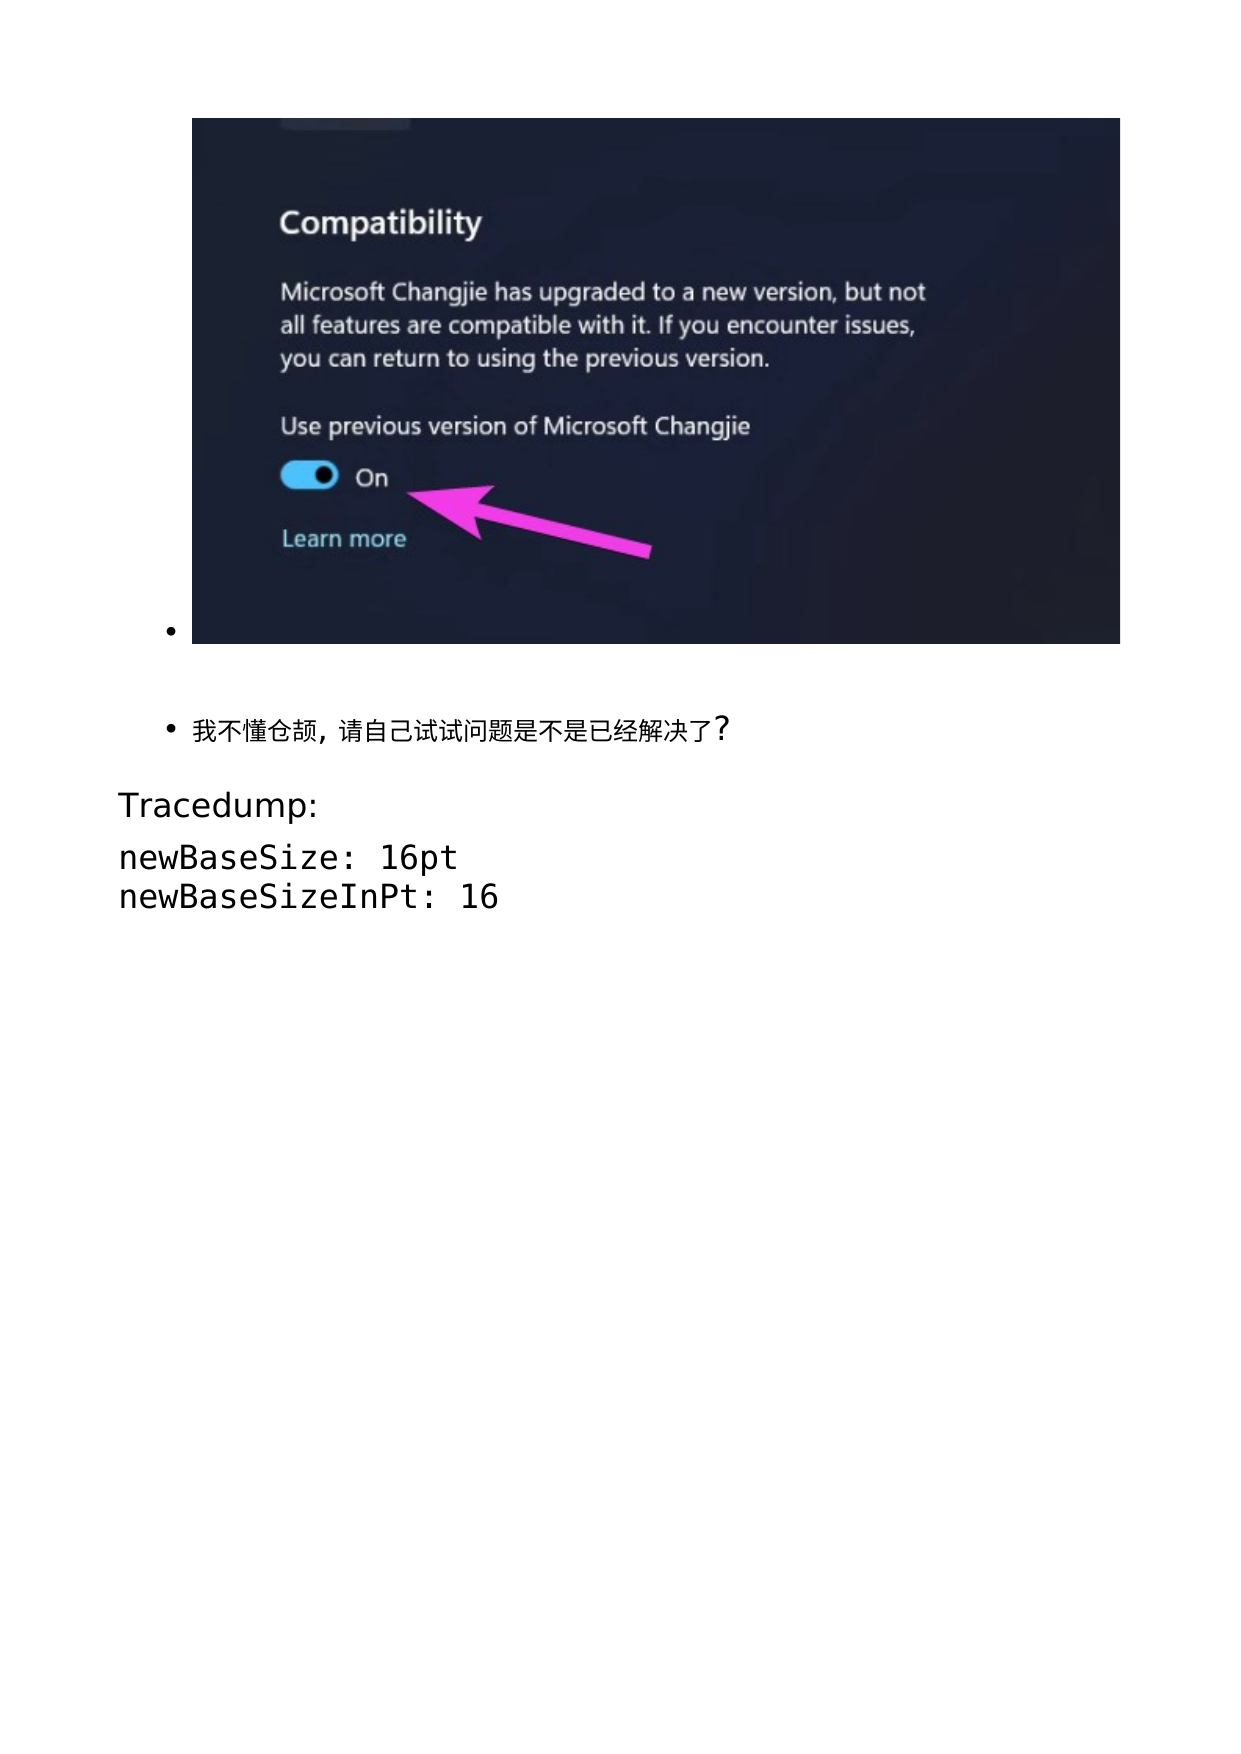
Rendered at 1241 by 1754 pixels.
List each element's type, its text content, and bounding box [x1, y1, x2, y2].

text newBaseSize: 16pt newBaseSizeInPt: 16 [118, 838, 1122, 916]
list 我不懂仓颉, 请自己试试问题是不是已经解决了? [177, 709, 1122, 748]
picture [192, 118, 1121, 644]
text Tracedump: [118, 748, 1122, 826]
